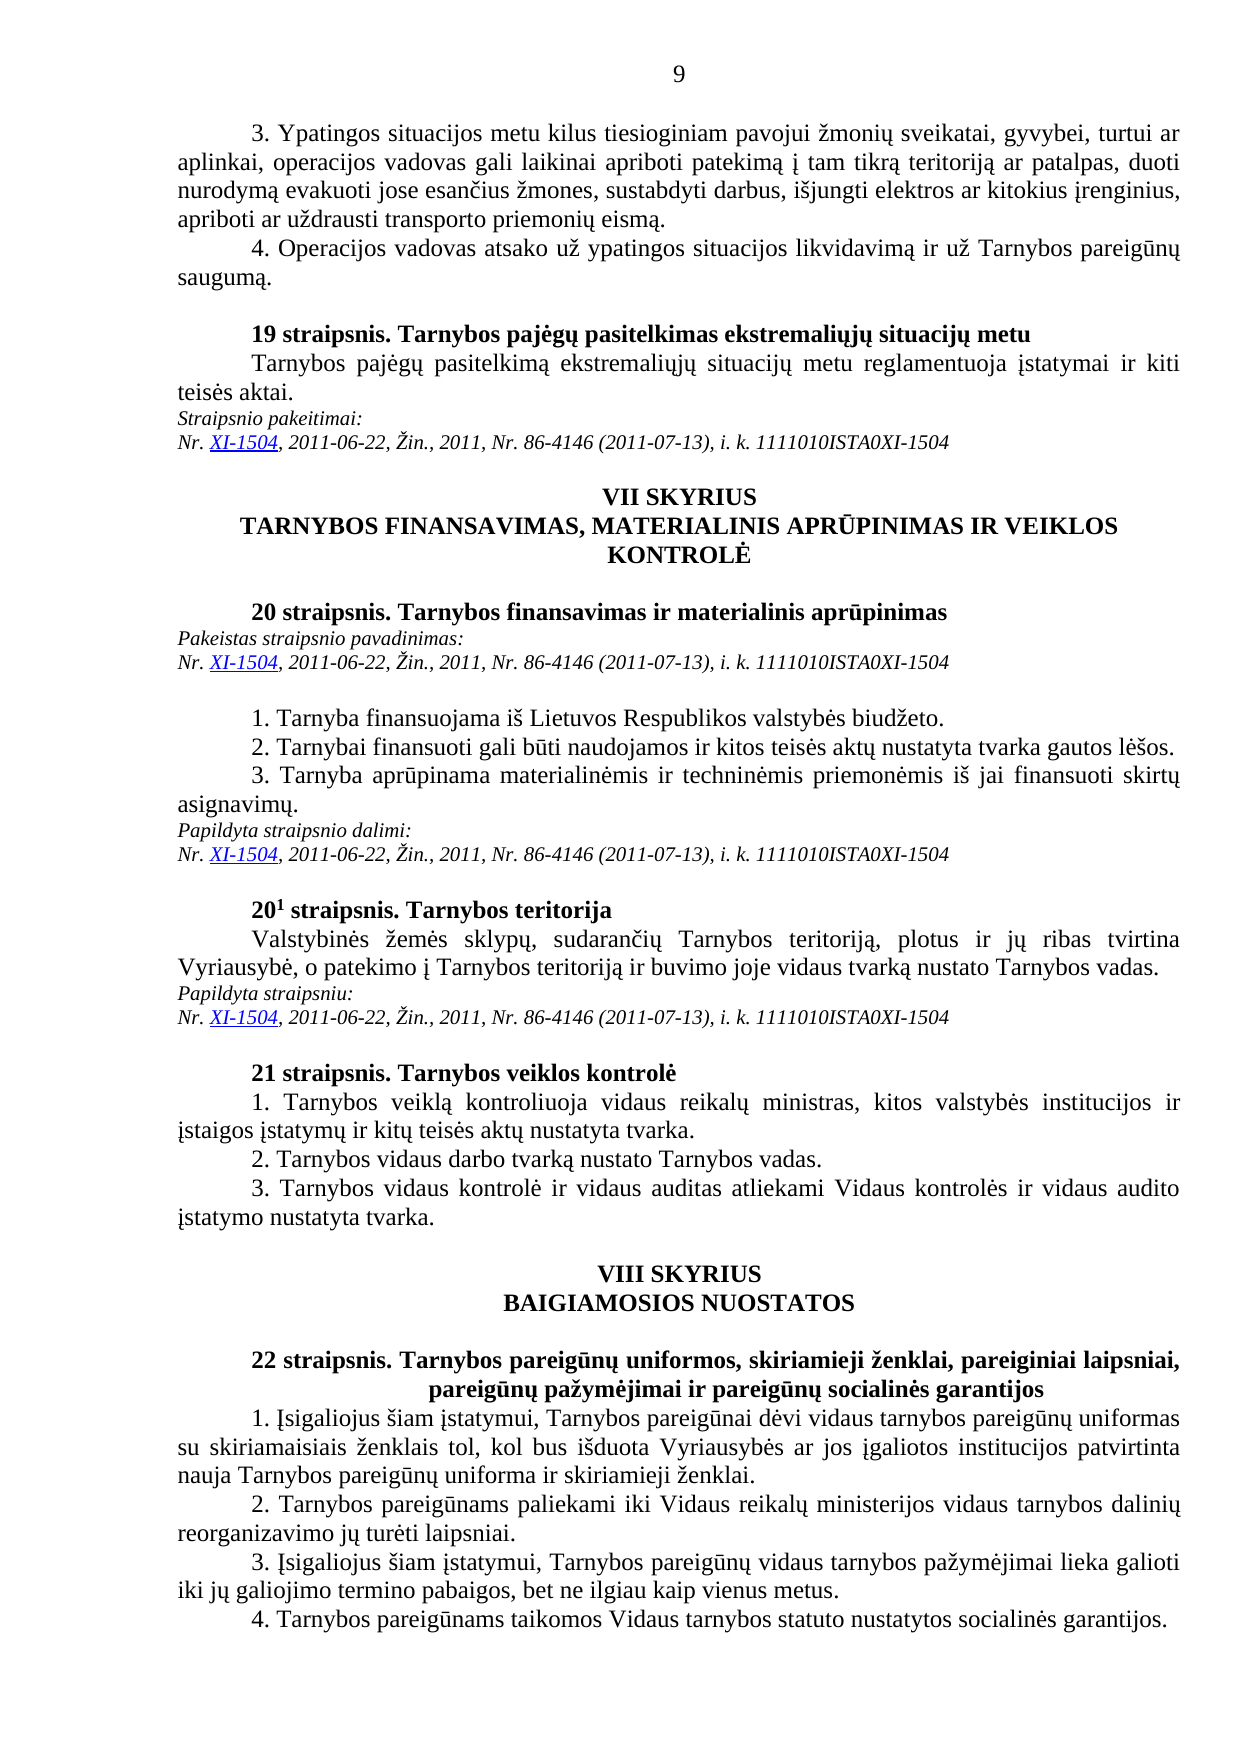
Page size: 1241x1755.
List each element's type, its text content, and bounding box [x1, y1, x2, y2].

text 1. Tarnyba finansuojama iš Lietuvos Respublikos valstybės biudžeto. [177, 703, 1181, 732]
text Pakeistas straipsnio pavadinimas: [177, 626, 1181, 650]
text 2. Tarnybai finansuoti gali būti naudojamos ir kitos teisės aktų nustatyta tvarka gautos lėšos. [177, 732, 1181, 761]
text 1. Tarnybos veiklą kontroliuoja vidaus reikalų ministras, kitos valstybės institucijos ir įstaigos įstatymų ir kitų teisės aktų nustatyta tvarka. [177, 1087, 1181, 1144]
text 20 straipsnis. Tarnybos finansavimas ir materialinis aprūpinimas [177, 597, 1181, 626]
text 201 straipsnis. Tarnybos teritorija [177, 895, 1181, 924]
text 21 straipsnis. Tarnybos veiklos kontrolė [177, 1058, 1181, 1087]
text 4. Operacijos vadovas atsako už ypatingos situacijos likvidavimą ir už Tarnybos pareigūnų saugumą. [177, 233, 1181, 291]
text 22 straipsnis. Tarnybos pareigūnų uniformos, skiriamieji ženklai, pareiginiai laipsniai, pareigūnų pažymėjimai ir pareigūnų socialinės garantijos [251, 1346, 1181, 1403]
text Nr. XI-1504, 2011-06-22, Žin., 2011, Nr. 86-4146 (2011-07-13), i. k. 1111010ISTA0XI-1504 [177, 1005, 1181, 1029]
text 3. Tarnybos vidaus kontrolė ir vidaus auditas atliekami Vidaus kontrolės ir vidaus audito įstatymo nustatyta tvarka. [177, 1173, 1181, 1231]
text 19 straipsnis. Tarnybos pajėgų pasitelkimas ekstremaliųjų situacijų metu [177, 319, 1181, 348]
text 1. Įsigaliojus šiam įstatymui, Tarnybos pareigūnai dėvi vidaus tarnybos pareigūnų uniformas su skiriamaisiais ženklais tol, kol bus išduota Vyriausybės ar jos įgaliotos institucijos patvirtinta nauja Tarnybos pareigūnų uniforma ir skiriamieji ženklai. [177, 1403, 1181, 1489]
text 2. Tarnybos vidaus darbo tvarką nustato Tarnybos vadas. [177, 1144, 1181, 1173]
text Nr. XI-1504, 2011-06-22, Žin., 2011, Nr. 86-4146 (2011-07-13), i. k. 1111010ISTA0XI-1504 [177, 650, 1181, 674]
text BAIGIAMOSIOS NUOSTATOS [177, 1288, 1181, 1317]
text 4. Tarnybos pareigūnams taikomos Vidaus tarnybos statuto nustatytos socialinės garantijos. [177, 1604, 1181, 1633]
text Straipsnio pakeitimai: [177, 406, 1181, 430]
text Valstybinės žemės sklypų, sudarančių Tarnybos teritoriją, plotus ir jų ribas tvirtina Vyriausybė, o patekimo į Tarnybos teritoriją ir buvimo joje vidaus tvarką nustato Tarnybos vadas. [177, 924, 1181, 981]
text TARNYBOS FINANSAVIMAS, MATERIALINIS APRŪPINIMAS IR VEIKLOS KONTROLĖ [177, 511, 1181, 569]
text 3. Ypatingos situacijos metu kilus tiesioginiam pavojui žmonių sveikatai, gyvybei, turtui ar aplinkai, operacijos vadovas gali laikinai apriboti patekimą į tam tikrą teritoriją ar patalpas, duoti nurodymą evakuoti jose esančius žmones, sustabdyti darbus, išjungti elektros ar kitokius įrenginius, apriboti ar uždrausti transporto priemonių eismą. [177, 118, 1181, 233]
text Nr. XI-1504, 2011-06-22, Žin., 2011, Nr. 86-4146 (2011-07-13), i. k. 1111010ISTA0XI-1504 [177, 842, 1181, 866]
text 3. Tarnyba aprūpinama materialinėmis ir techninėmis priemonėmis iš jai finansuoti skirtų asignavimų. [177, 761, 1181, 818]
text Papildyta straipsnio dalimi: [177, 818, 1181, 842]
text VII SKYRIUS [177, 482, 1181, 511]
text 2. Tarnybos pareigūnams paliekami iki Vidaus reikalų ministerijos vidaus tarnybos dalinių reorganizavimo jų turėti laipsniai. [177, 1489, 1181, 1547]
text Tarnybos pajėgų pasitelkimą ekstremaliųjų situacijų metu reglamentuoja įstatymai ir kiti teisės aktai. [177, 348, 1181, 406]
text 3. Įsigaliojus šiam įstatymui, Tarnybos pareigūnų vidaus tarnybos pažymėjimai lieka galioti iki jų galiojimo termino pabaigos, bet ne ilgiau kaip vienus metus. [177, 1547, 1181, 1604]
text Nr. XI-1504, 2011-06-22, Žin., 2011, Nr. 86-4146 (2011-07-13), i. k. 1111010ISTA0XI-1504 [177, 430, 1181, 454]
text VIII SKYRIUS [177, 1259, 1181, 1288]
text Papildyta straipsniu: [177, 981, 1181, 1005]
